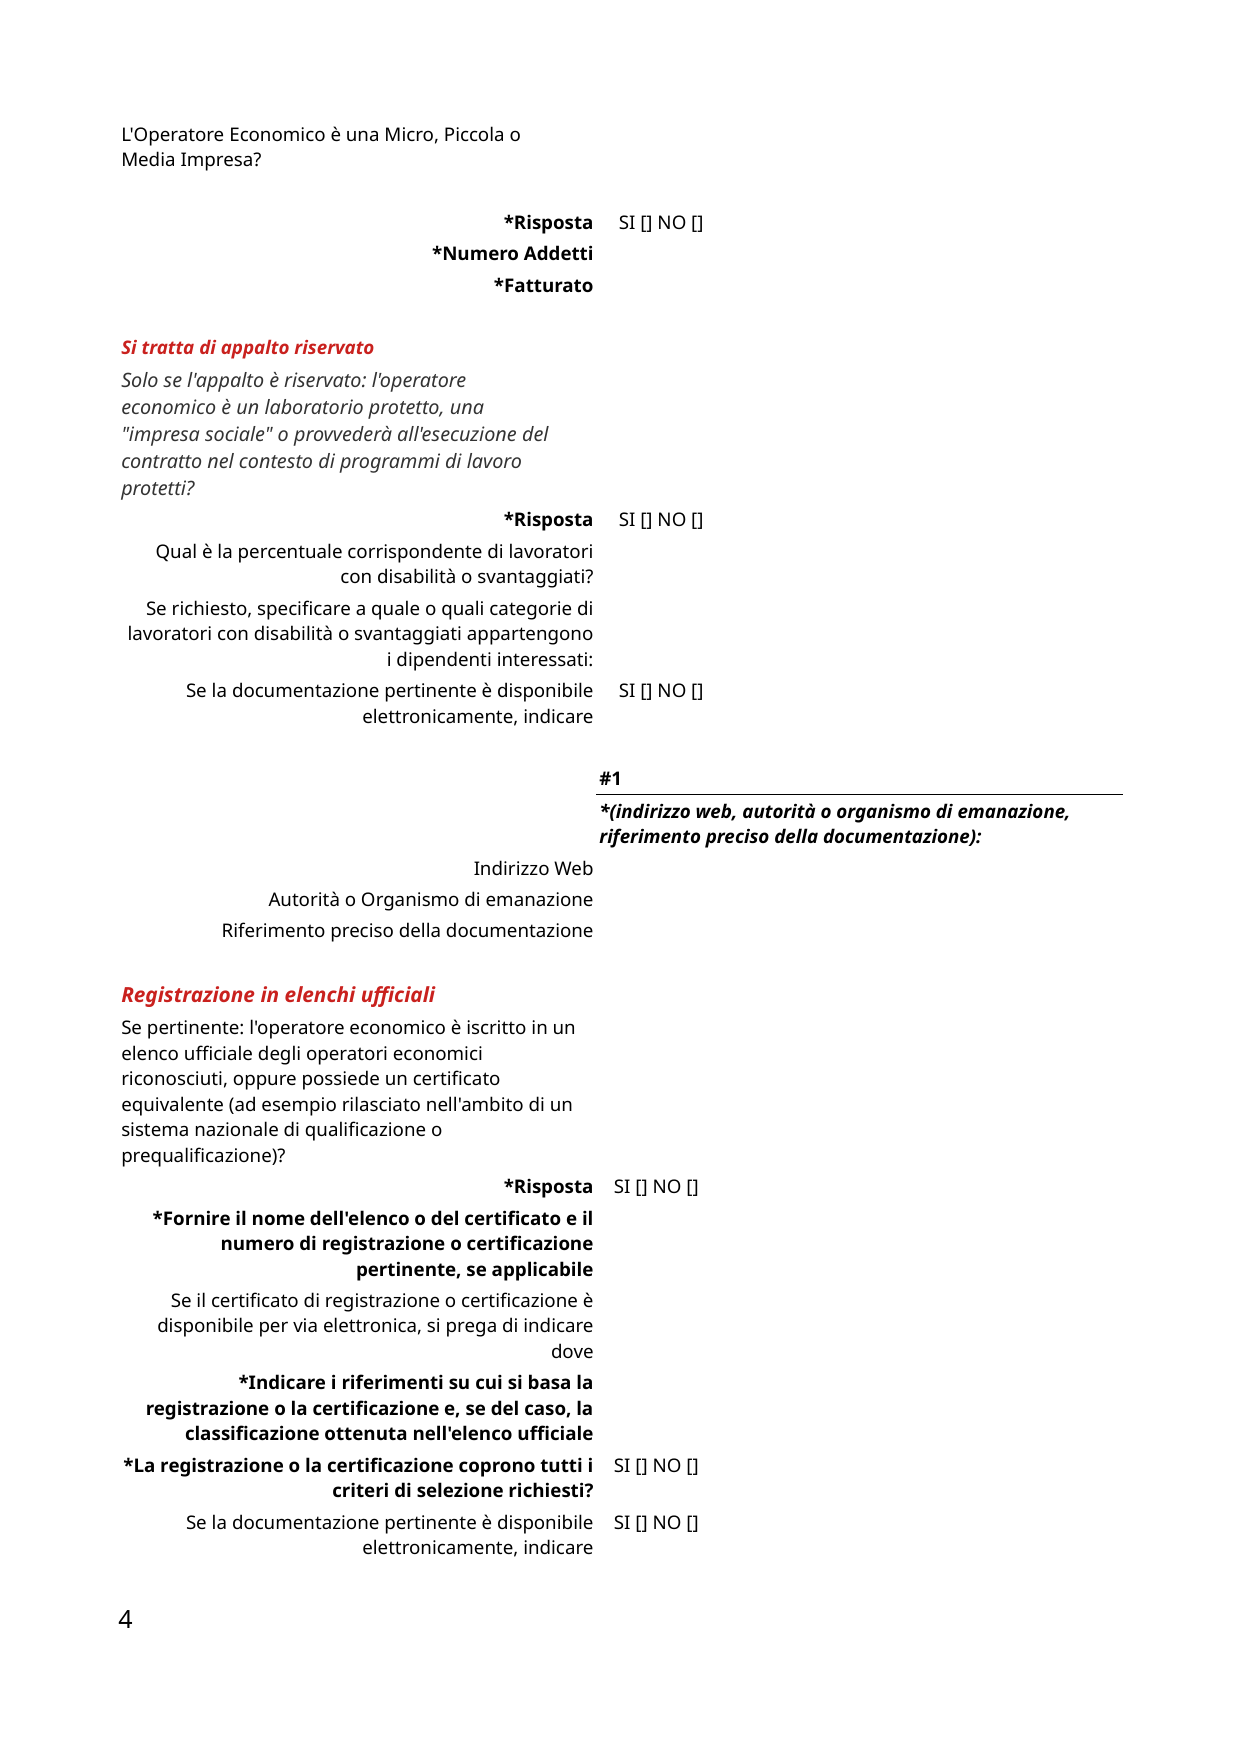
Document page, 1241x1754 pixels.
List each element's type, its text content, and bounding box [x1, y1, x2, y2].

table_cell Registrazione in elenchi ufficiali [118, 978, 1123, 1012]
table_cell *La registrazione o la certificazione coprono tutti i criteri di selezione richiesti? [118, 1449, 596, 1506]
table_cell SI [] NO [] [596, 675, 1123, 731]
table_cell [596, 731, 1123, 763]
table_cell *Fatturato [118, 269, 596, 300]
table_cell *Indicare i riferimenti su cui si basa la registrazione o la certificazione e, se del caso, la classificazione ottenuta nell'elenco ufficiale [118, 1367, 596, 1449]
table_cell [596, 852, 1123, 883]
table_cell [118, 175, 596, 206]
table_cell [596, 1367, 1123, 1449]
table_cell Riferimento preciso della documentazione [118, 915, 596, 946]
table_cell Solo se l'appalto è riservato: l'operatore economico è un laboratorio protetto, una "impresa sociale" o provvederà all'esecuzione del contratto nel contesto di programmi di lavoro protetti? [118, 363, 596, 504]
table_cell SI [] NO [] [596, 1506, 1123, 1563]
table_cell Indirizzo Web [118, 852, 596, 883]
table_cell Se pertinente: l'operatore economico è iscritto in un elenco ufficiale degli operatori economici riconosciuti, oppure possiede un certificato equivalente (ad esempio rilasciato nell'ambito di un sistema nazionale di qualificazione o prequalificazione)? [118, 1012, 596, 1171]
table_cell SI [] NO [] [596, 1449, 1123, 1506]
table_cell [596, 363, 1123, 504]
table_cell SI [] NO [] [596, 504, 1123, 535]
table_cell [118, 763, 596, 794]
table_cell [596, 535, 1123, 592]
table_cell [596, 175, 1123, 206]
table_cell SI [] NO [] [596, 1171, 1123, 1202]
table_cell [596, 118, 1123, 175]
table_cell [118, 946, 596, 977]
table_cell [596, 915, 1123, 946]
table_cell Qual è la percentuale corrispondente di lavoratori con disabilità o svantaggiati? [118, 535, 596, 592]
table_cell [118, 731, 596, 763]
table_cell *Risposta [118, 504, 596, 535]
table_cell *(indirizzo web, autorità o organismo di emanazione, riferimento preciso della documentazione): [596, 795, 1123, 852]
table_cell Si tratta di appalto riservato [118, 332, 1123, 363]
table_cell [596, 269, 1123, 300]
table_cell L'Operatore Economico è una Micro, Piccola o Media Impresa? [118, 118, 596, 175]
table_cell [596, 300, 1123, 332]
table_cell Se richiesto, specificare a quale o quali categorie di lavoratori con disabilità o svantaggiati appartengono i dipendenti interessati: [118, 592, 596, 674]
table_cell Autorità o Organismo di emanazione [118, 883, 596, 915]
table_cell [596, 238, 1123, 269]
table_cell SI [] NO [] [596, 206, 1123, 238]
table_cell *Risposta [118, 1171, 596, 1202]
table_cell [596, 1012, 1123, 1171]
table_cell [596, 592, 1123, 674]
table_cell [118, 300, 596, 332]
table_cell [596, 1202, 1123, 1284]
table_cell *Risposta [118, 206, 596, 238]
table_cell [596, 1284, 1123, 1367]
table_cell [596, 946, 1123, 977]
table_cell Se la documentazione pertinente è disponibile elettronicamente, indicare [118, 1506, 596, 1563]
table_cell Se il certificato di registrazione o certificazione è disponibile per via elettronica, si prega di indicare dove [118, 1284, 596, 1367]
table_cell [596, 883, 1123, 915]
table_cell [118, 794, 596, 852]
table_cell *Fornire il nome dell'elenco o del certificato e il numero di registrazione o certificazione pertinente, se applicabile [118, 1202, 596, 1284]
table_cell #1 [596, 763, 1123, 794]
table_cell Se la documentazione pertinente è disponibile elettronicamente, indicare [118, 675, 596, 731]
table_cell *Numero Addetti [118, 238, 596, 269]
